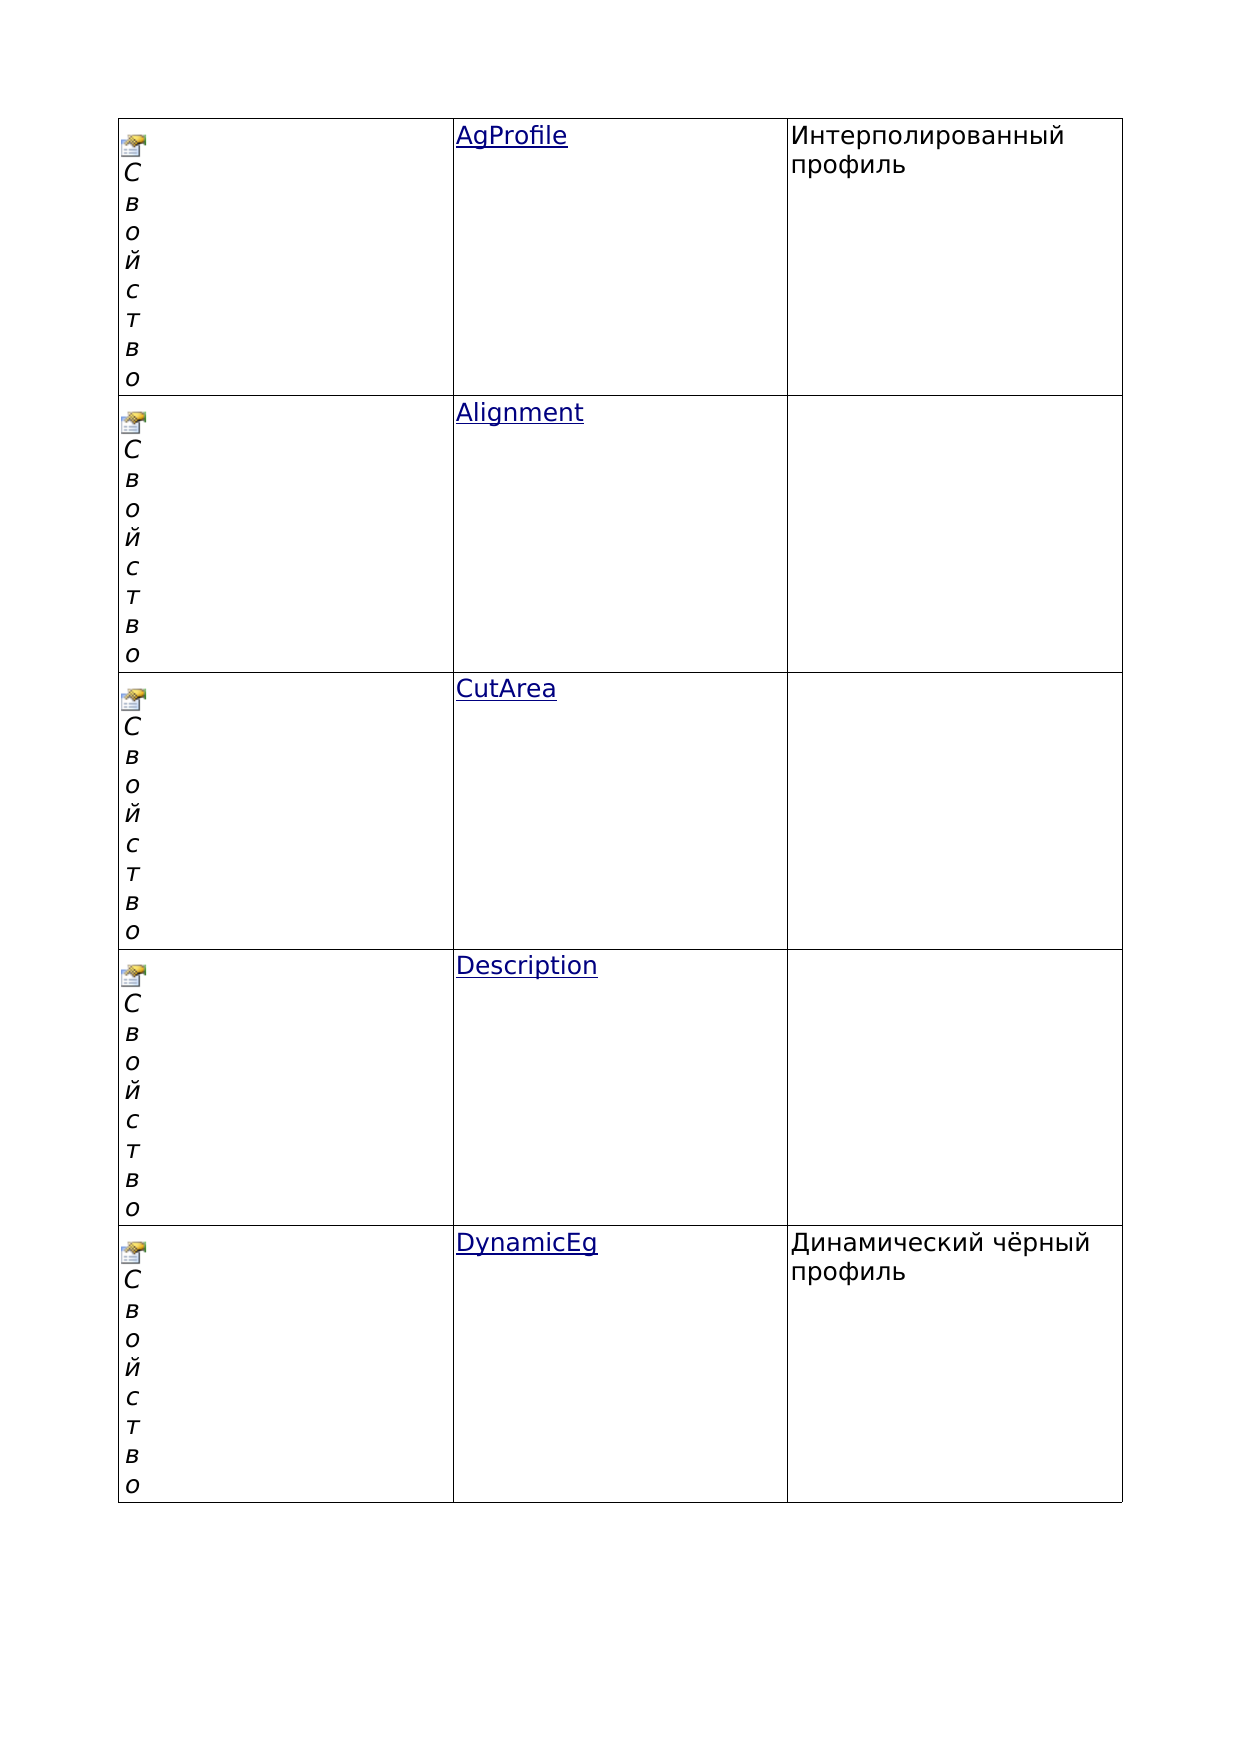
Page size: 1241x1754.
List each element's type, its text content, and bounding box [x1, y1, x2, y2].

table_cell [119, 396, 453, 672]
picture [121, 410, 147, 436]
picture [121, 133, 147, 159]
table_cell Description [454, 950, 787, 1225]
table_cell [788, 396, 1122, 672]
table_cell AgProfile [454, 119, 787, 395]
table_cell Динамический чёрный профиль [788, 1226, 1122, 1502]
picture [121, 1240, 147, 1266]
table_cell CutArea [454, 673, 787, 948]
table_cell [788, 673, 1122, 948]
table_cell [119, 673, 453, 948]
table_cell Интерполированный профиль [788, 119, 1122, 395]
table_cell [119, 119, 453, 395]
table_cell [119, 950, 453, 1225]
picture [121, 687, 147, 713]
table_cell DynamicEg [454, 1226, 787, 1502]
picture [121, 963, 147, 989]
table_cell Alignment [454, 396, 787, 672]
table_cell [119, 1226, 453, 1502]
table_cell [788, 950, 1122, 1225]
